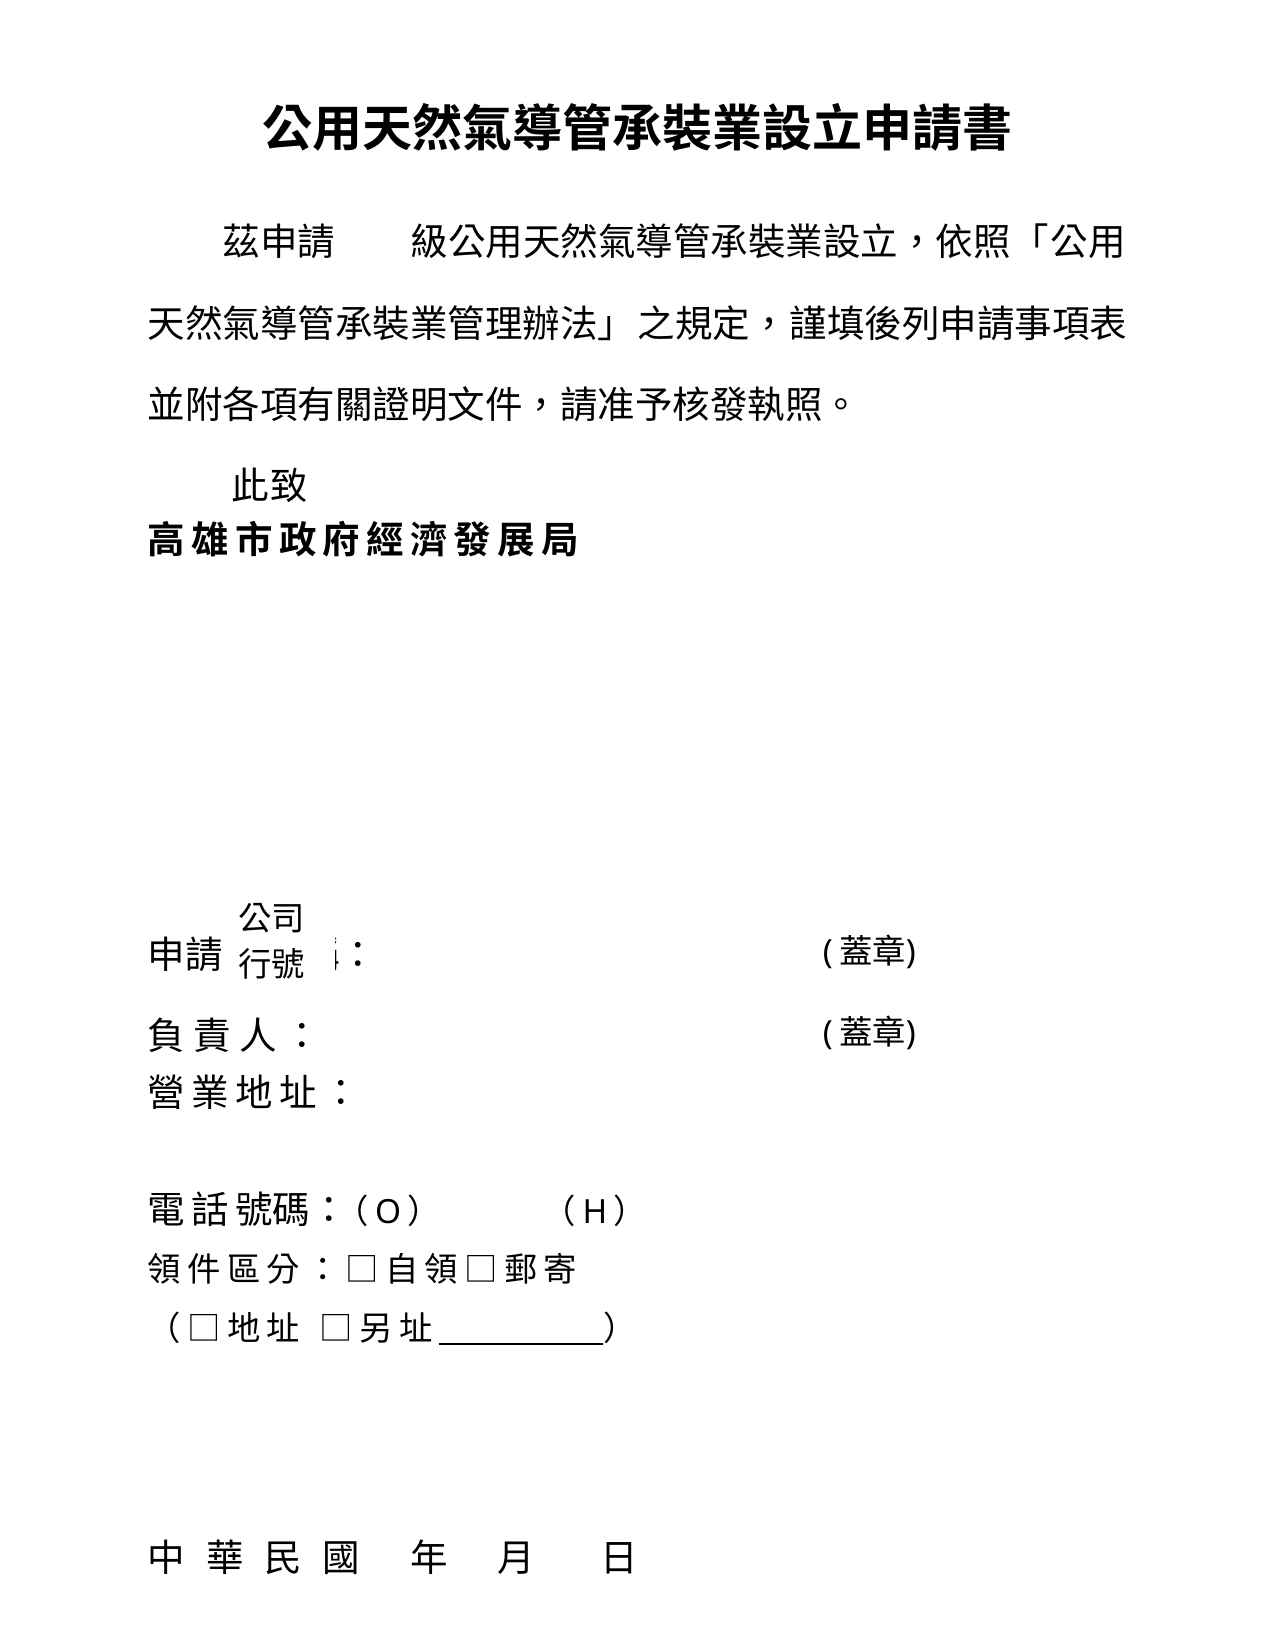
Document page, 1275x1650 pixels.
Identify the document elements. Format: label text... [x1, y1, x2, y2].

table_header 申請 名稱： [335, 925, 532, 979]
table_cell [145, 980, 532, 1006]
table_cell [532, 980, 918, 1006]
text 公司 [238, 894, 320, 940]
table_cell 負 責 人： [145, 1006, 532, 1060]
text 營業地址： [148, 1060, 1127, 1118]
table_header (蓋章) [532, 925, 918, 979]
table_header 申請 名稱： [145, 925, 223, 979]
text 公用天然氣導管承裝業設立申請書 [148, 89, 1127, 161]
text 行號 [238, 940, 320, 986]
text 茲申請 級公用天然氣導管承裝業設立，依照「公用天然氣導管承裝業管理辦法」之規定，謹填後列申請事項表並附各項有關證明文件，請准予核發執照。 [148, 212, 1127, 429]
table_cell (蓋章) [532, 1006, 918, 1060]
text 電話號碼：（O） （H） [148, 1177, 1127, 1235]
text 領件區分：□自領□郵寄 [148, 1235, 1127, 1293]
text 中華民國 年 月 日 [148, 1528, 1127, 1582]
text 此致 [148, 456, 1127, 510]
text 高雄市政府經濟發展局 [148, 510, 1127, 565]
text （□地址 □另址 ） [148, 1293, 1127, 1352]
